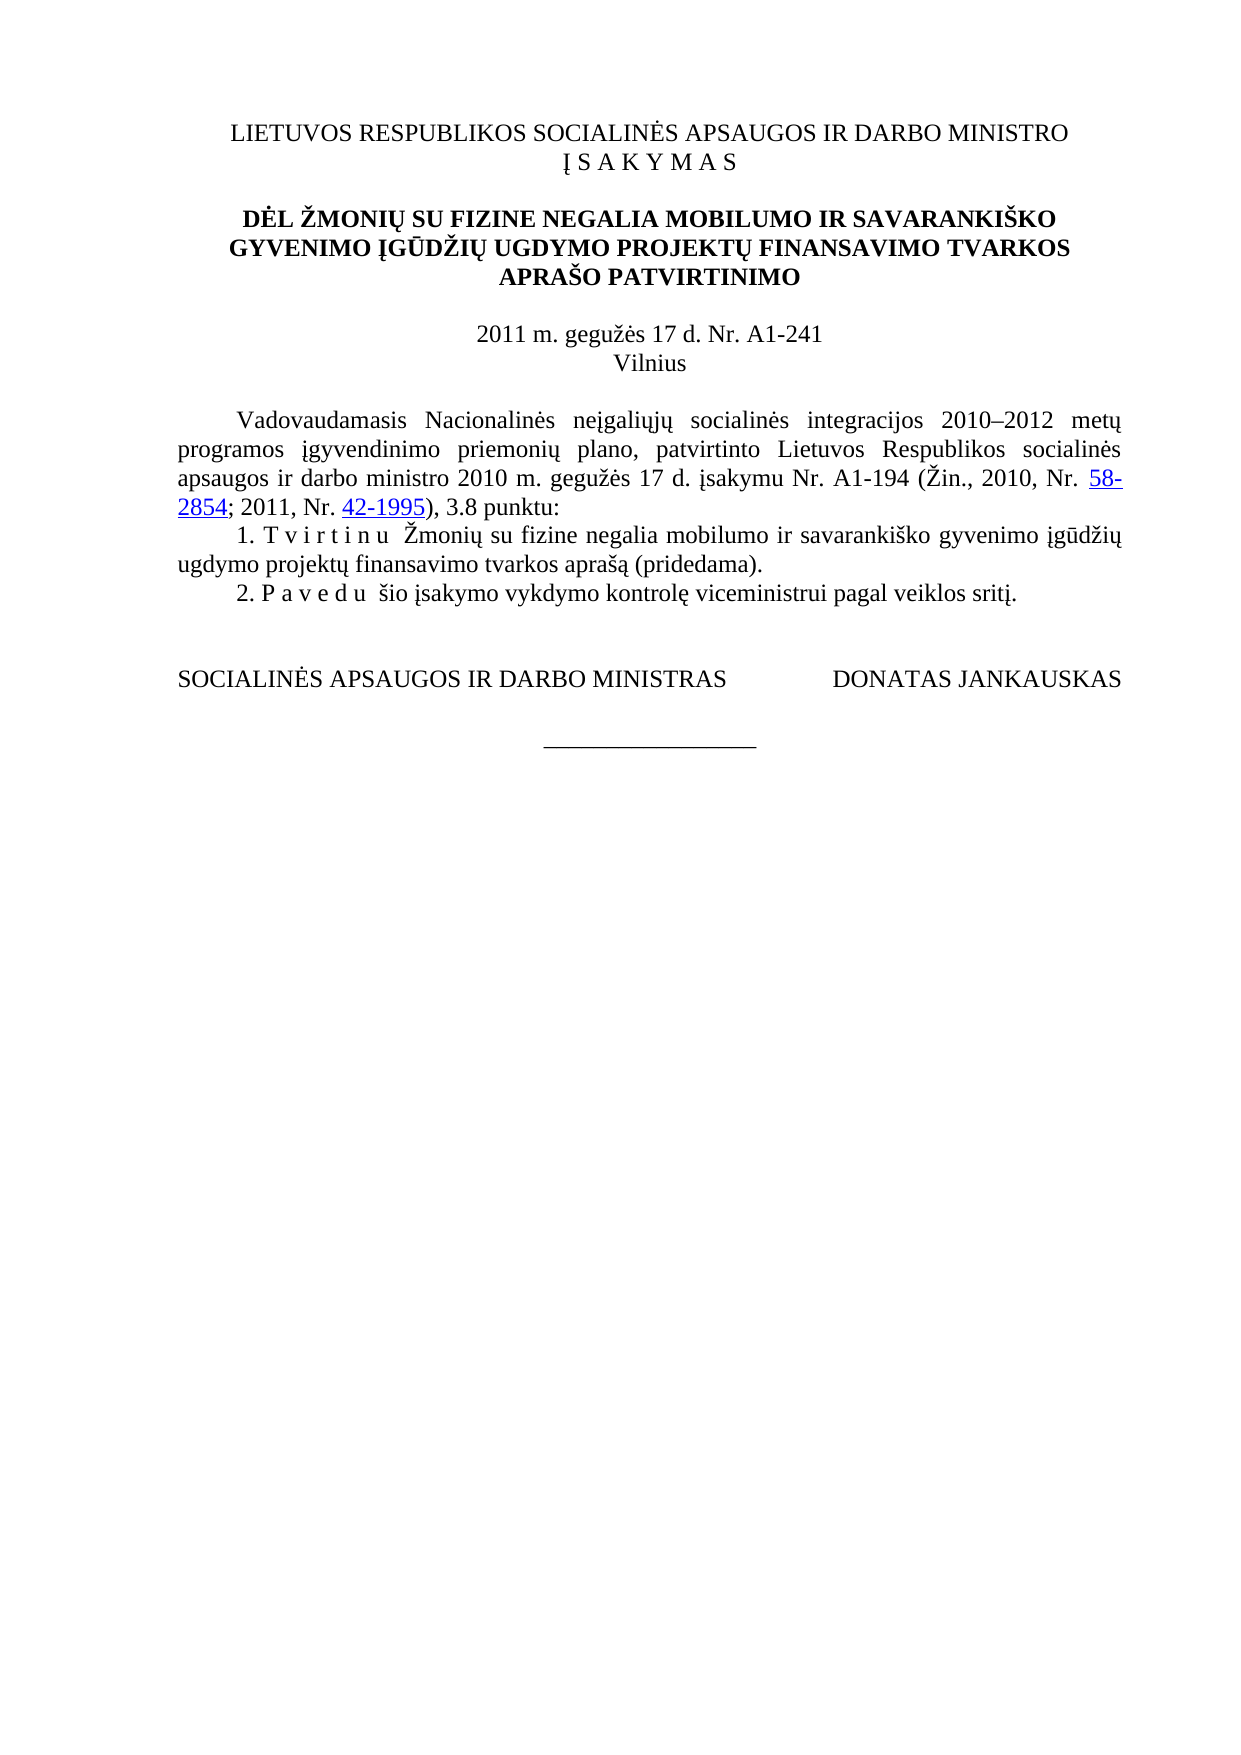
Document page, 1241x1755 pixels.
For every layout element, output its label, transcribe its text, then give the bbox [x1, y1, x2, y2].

text Socialinės apsaugos ir darbo ministras Donatas Jankauskas [177, 664, 1122, 693]
text 2011 m. gegužės 17 d. Nr. A1-241 [177, 319, 1122, 348]
text DĖL ŽMONIŲ SU FIZINE NEGALIA MOBILUMO IR SAVARANKIŠKO GYVENIMO ĮGŪDŽIŲ UGDYMO PROJEKTŲ FINANSAVIMO TVARKOS APRAŠO PATVIRTINIMO [177, 204, 1122, 291]
text 2. Pavedu šio įsakymo vykdymo kontrolę viceministrui pagal veiklos sritį. [177, 578, 1122, 607]
text Vilnius [177, 348, 1122, 377]
text LIETUVOS RESPUBLIKOS SOCIALINĖS APSAUGOS IR DARBO MINISTRO [177, 118, 1122, 147]
text _________________ [177, 722, 1122, 751]
text Vadovaudamasis Nacionalinės neįgaliųjų socialinės integracijos 2010–2012 metų programos įgyvendinimo priemonių plano, patvirtinto Lietuvos Respublikos socialinės apsaugos ir darbo ministro 2010 m. gegužės 17 d. įsakymu Nr. A1-194 (Žin., 2010, Nr. 58-2854; 2011, Nr. 42-1995), 3.8 punktu: [177, 406, 1122, 521]
text 1. Tvirtinu Žmonių su fizine negalia mobilumo ir savarankiško gyvenimo įgūdžių ugdymo projektų finansavimo tvarkos aprašą (pridedama). [177, 521, 1122, 578]
text ĮSAKYMAS [177, 147, 1122, 176]
